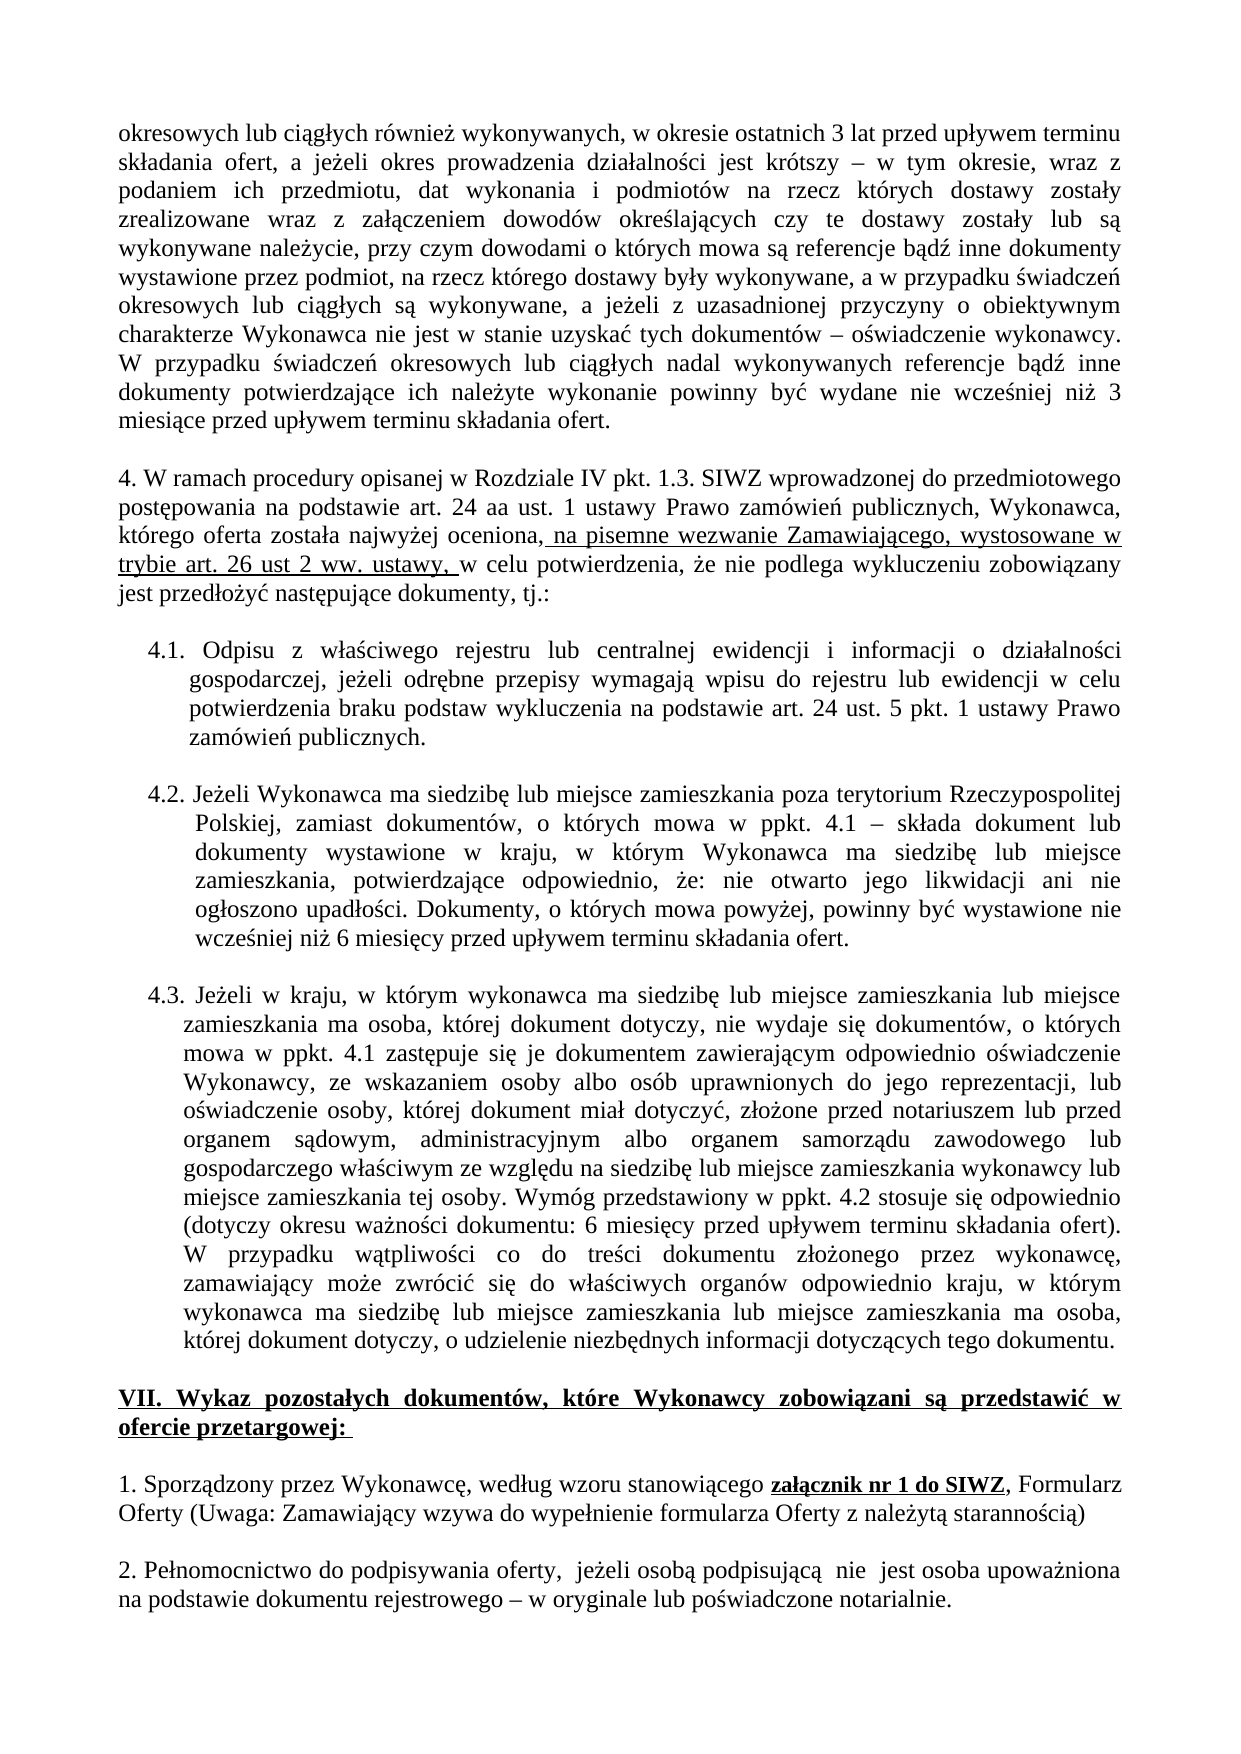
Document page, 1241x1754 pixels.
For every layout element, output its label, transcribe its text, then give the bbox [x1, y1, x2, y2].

text okresowych lub ciągłych również wykonywanych, w okresie ostatnich 3 lat przed upływem terminu składania ofert, a jeżeli okres prowadzenia działalności jest krótszy – w tym okresie, wraz z podaniem ich przedmiotu, dat wykonania i podmiotów na rzecz których dostawy zostały zrealizowane wraz z załączeniem dowodów określających czy te dostawy zostały lub są wykonywane należycie, przy czym dowodami o których mowa są referencje bądź inne dokumenty wystawione przez podmiot, na rzecz którego dostawy były wykonywane, a w przypadku świadczeń okresowych lub ciągłych są wykonywane, a jeżeli z uzasadnionej przyczyny o obiektywnym charakterze Wykonawca nie jest w stanie uzyskać tych dokumentów – oświadczenie wykonawcy. W przypadku świadczeń okresowych lub ciągłych nadal wykonywanych referencje bądź inne dokumenty potwierdzające ich należyte wykonanie powinny być wydane nie wcześniej niż 3 miesiące przed upływem terminu składania ofert. [118, 118, 1122, 434]
text 4.3. Jeżeli w kraju, w którym wykonawca ma siedzibę lub miejsce zamieszkania lub miejsce zamieszkania ma osoba, której dokument dotyczy, nie wydaje się dokumentów, o których mowa w ppkt. 4.1 zastępuje się je dokumentem zawierającym odpowiednio oświadczenie Wykonawcy, ze wskazaniem osoby albo osób uprawnionych do jego reprezentacji, lub oświadczenie osoby, której dokument miał dotyczyć, złożone przed notariuszem lub przed organem sądowym, administracyjnym albo organem samorządu zawodowego lub gospodarczego właściwym ze względu na siedzibę lub miejsce zamieszkania wykonawcy lub miejsce zamieszkania tej osoby. Wymóg przedstawiony w ppkt. 4.2 stosuje się odpowiednio (dotyczy okresu ważności dokumentu: 6 miesięcy przed upływem terminu składania ofert). W przypadku wątpliwości co do treści dokumentu złożonego przez wykonawcę, zamawiający może zwrócić się do właściwych organów odpowiednio kraju, w którym wykonawca ma siedzibę lub miejsce zamieszkania lub miejsce zamieszkania ma osoba, której dokument dotyczy, o udzielenie niezbędnych informacji dotyczących tego dokumentu. [148, 981, 1122, 1354]
text 1. Sporządzony przez Wykonawcę, według wzoru stanowiącego załącznik nr 1 do SIWZ, Formularz Oferty (Uwaga: Zamawiający wzywa do wypełnienie formularza Oferty z należytą starannością) [118, 1469, 1122, 1527]
text VII. Wykaz pozostałych dokumentów, które Wykonawcy zobowiązani są przedstawić w [118, 1383, 1122, 1408]
text 2. Pełnomocnictwo do podpisywania oferty, jeżeli osobą podpisującą nie jest osoba upoważniona na podstawie dokumentu rejestrowego – w oryginale lub poświadczone notarialnie. [118, 1556, 1122, 1613]
text 4. W ramach procedury opisanej w Rozdziale IV pkt. 1.3. SIWZ wprowadzonej do przedmiotowego postępowania na podstawie art. 24 aa ust. 1 ustawy Prawo zamówień publicznych, Wykonawca, którego oferta została najwyżej oceniona, na pisemne wezwanie Zamawiającego, wystosowane w trybie art. 26 ust 2 ww. ustawy, w celu potwierdzenia, że nie podlega wykluczeniu zobowiązany jest przedłożyć następujące dokumenty, tj.: [118, 463, 1122, 607]
text 4.2. Jeżeli Wykonawca ma siedzibę lub miejsce zamieszkania poza terytorium Rzeczypospolitej Polskiej, zamiast dokumentów, o których mowa w ppkt. 4.1 – składa dokument lub dokumenty wystawione w kraju, w którym Wykonawca ma siedzibę lub miejsce zamieszkania, potwierdzające odpowiednio, że: nie otwarto jego likwidacji ani nie ogłoszono upadłości. Dokumenty, o których mowa powyżej, powinny być wystawione nie wcześniej niż 6 miesięcy przed upływem terminu składania ofert. [148, 779, 1122, 952]
text ofercie przetargowej: [118, 1409, 1122, 1441]
text 4.1. Odpisu z właściwego rejestru lub centralnej ewidencji i informacji o działalności gospodarczej, jeżeli odrębne przepisy wymagają wpisu do rejestru lub ewidencji w celu potwierdzenia braku podstaw wykluczenia na podstawie art. 24 ust. 5 pkt. 1 ustawy Prawo zamówień publicznych. [148, 636, 1122, 751]
